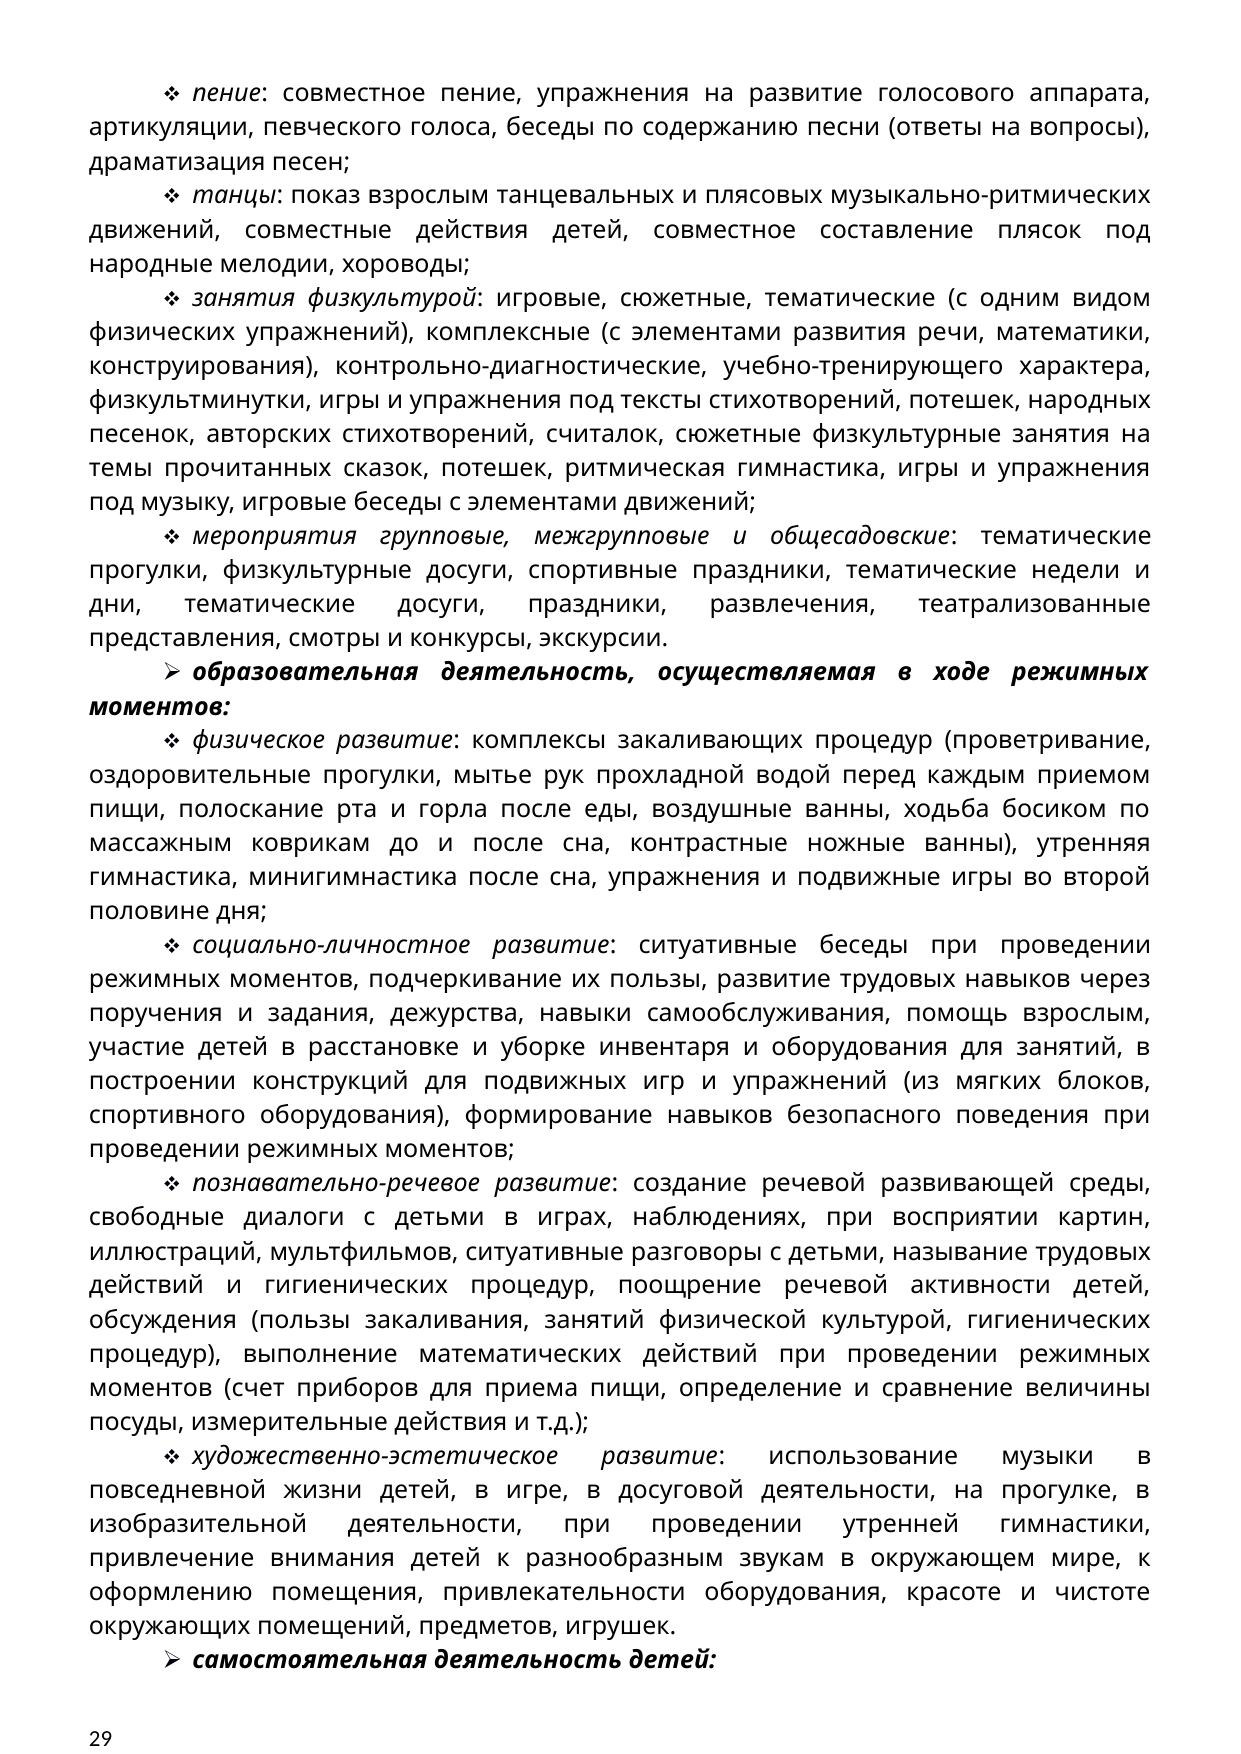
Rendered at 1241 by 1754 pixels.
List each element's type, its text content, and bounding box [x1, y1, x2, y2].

list художественно-эстетическое развитие: использование музыки в повседневной жизни детей, в игре, в досуговой деятельности, на прогулке, в изобразительной деятельности, при проведении утренней гимнастики, привлечение внимания детей к разнообразным звукам в окружающем мире, к оформлению помещения, привлекательности оборудования, красоте и чистоте окружающих помещений, предметов, игрушек. [89, 1437, 1152, 1642]
list образовательная деятельность, осуществляемая в ходе режимных моментов: [89, 654, 1152, 722]
list пение: совместное пение, упражнения на развитие голосового аппарата, артикуляции, певческого голоса, беседы по содержанию песни (ответы на вопросы), драматизация песен; [89, 75, 1152, 177]
list танцы: показ взрослым танцевальных и плясовых музыкально-ритмических движений, совместные действия детей, совместное составление плясок под народные мелодии, хороводы; [89, 177, 1152, 279]
list социально-личностное развитие: ситуативные беседы при проведении режимных моментов, подчеркивание их пользы, развитие трудовых навыков через поручения и задания, дежурства, навыки самообслуживания, помощь взрослым, участие детей в расстановке и уборке инвентаря и оборудования для занятий, в построении конструкций для подвижных игр и упражнений (из мягких блоков, спортивного оборудования), формирование навыков безопасного поведения при проведении режимных моментов; [89, 927, 1152, 1165]
list занятия физкультурой: игровые, сюжетные, тематические (с одним видом физических упражнений), комплексные (с элементами развития речи, математики, конструирования), контрольно-диагностические, учебно-тренирующего характера, физкультминутки, игры и упражнения под тексты стихотворений, потешек, народных песенок, авторских стихотворений, считалок, сюжетные физкультурные занятия на темы прочитанных сказок, потешек, ритмическая гимнастика, игры и упражнения под музыку, игровые беседы с элементами движений; [89, 279, 1152, 518]
list физическое развитие: комплексы закаливающих процедур (проветривание, оздоровительные прогулки, мытье рук прохладной водой перед каждым приемом пищи, полоскание рта и горла после еды, воздушные ванны, ходьба босиком по массажным коврикам до и после сна, контрастные ножные ванны), утренняя гимнастика, минигимнастика после сна, упражнения и подвижные игры во второй половине дня; [89, 722, 1152, 927]
list мероприятия групповые, межгрупповые и общесадовские: тематические прогулки, физкультурные досуги, спортивные праздники, тематические недели и дни, тематические досуги, праздники, развлечения, театрализованные представления, смотры и конкурсы, экскурсии. [89, 518, 1152, 654]
list познавательно-речевое развитие: создание речевой развивающей среды, свободные диалоги с детьми в играх, наблюдениях, при восприятии картин, иллюстраций, мультфильмов, ситуативные разговоры с детьми, называние трудовых действий и гигиенических процедур, поощрение речевой активности детей, обсуждения (пользы закаливания, занятий физической культурой, гигиенических процедур), выполнение математических действий при проведении режимных моментов (счет приборов для приема пищи, определение и сравнение величины посуды, измерительные действия и т.д.); [89, 1165, 1152, 1437]
list самостоятельная деятельность детей: [89, 1642, 1152, 1676]
